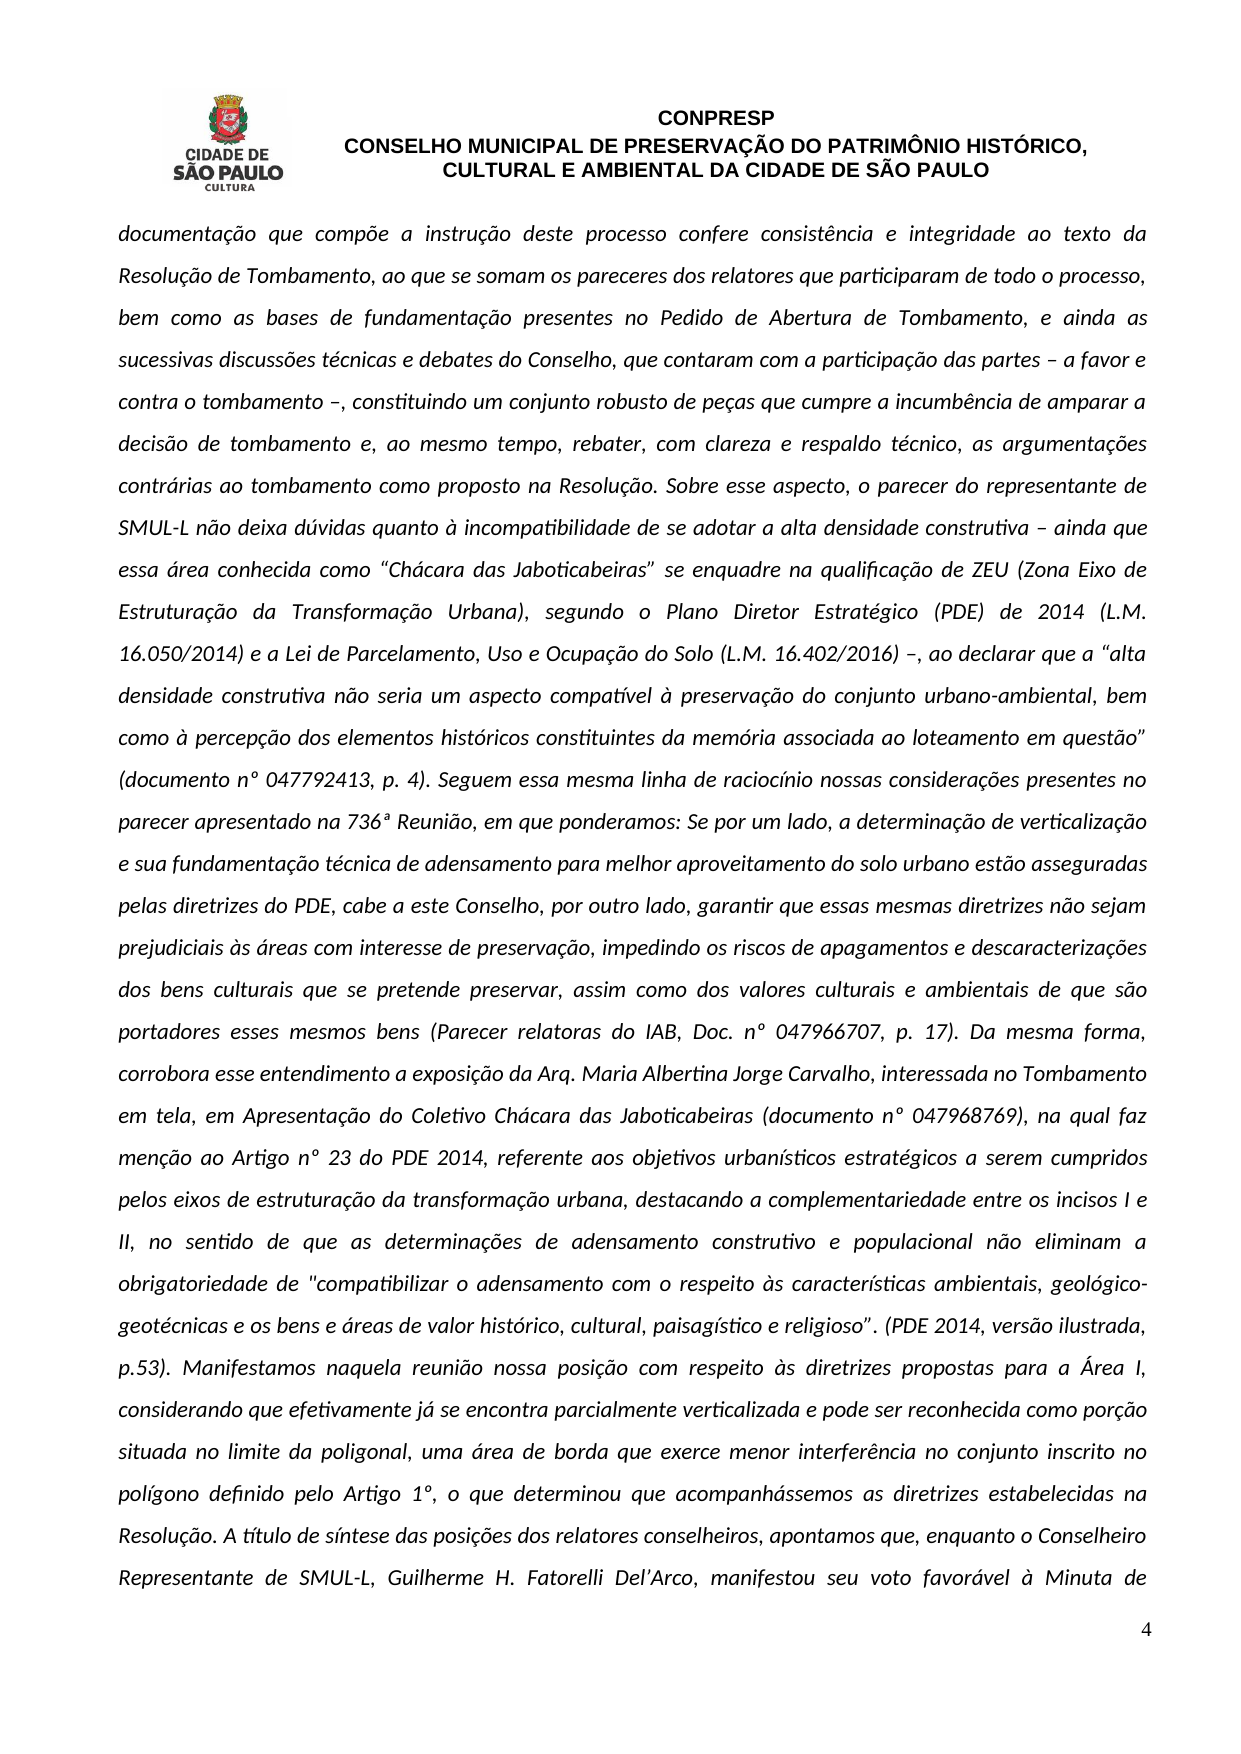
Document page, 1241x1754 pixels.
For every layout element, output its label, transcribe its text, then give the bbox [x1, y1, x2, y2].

text documentação que compõe a instrução deste processo confere consistência e integridade ao texto da Resolução de Tombamento, ao que se somam os pareceres dos relatores que participaram de todo o processo, bem como as bases de fundamentação presentes no Pedido de Abertura de Tombamento, e ainda as sucessivas discussões técnicas e debates do Conselho, que contaram com a participação das partes – a favor e contra o tombamento –, constituindo um conjunto robusto de peças que cumpre a incumbência de amparar a decisão de tombamento e, ao mesmo tempo, rebater, com clareza e respaldo técnico, as argumentações contrárias ao tombamento como proposto na Resolução. Sobre esse aspecto, o parecer do representante de SMUL-L não deixa dúvidas quanto à incompatibilidade de se adotar a alta densidade construtiva – ainda que essa área conhecida como “Chácara das Jaboticabeiras” se enquadre na qualificação de ZEU (Zona Eixo de Estruturação da Transformação Urbana), segundo o Plano Diretor Estratégico (PDE) de 2014 (L.M. 16.050/2014) e a Lei de Parcelamento, Uso e Ocupação do Solo (L.M. 16.402/2016) –, ao declarar que a “alta densidade construtiva não seria um aspecto compatível à preservação do conjunto urbano-ambiental, bem como à percepção dos elementos históricos constituintes da memória associada ao loteamento em questão” (documento nº 047792413, p. 4). Seguem essa mesma linha de raciocínio nossas considerações presentes no parecer apresentado na 736ª Reunião, em que ponderamos: Se por um lado, a determinação de verticalização e sua fundamentação técnica de adensamento para melhor aproveitamento do solo urbano estão asseguradas pelas diretrizes do PDE, cabe a este Conselho, por outro lado, garantir que essas mesmas diretrizes não sejam prejudiciais às áreas com interesse de preservação, impedindo os riscos de apagamentos e descaracterizações dos bens culturais que se pretende preservar, assim como dos valores culturais e ambientais de que são portadores esses mesmos bens (Parecer relatoras do IAB, Doc. nº 047966707, p. 17). Da mesma forma, corrobora esse entendimento a exposição da Arq. Maria Albertina Jorge Carvalho, interessada no Tombamento em tela, em Apresentação do Coletivo Chácara das Jaboticabeiras (documento nº 047968769), na qual faz menção ao Artigo nº 23 do PDE 2014, referente aos objetivos urbanísticos estratégicos a serem cumpridos pelos eixos de estruturação da transformação urbana, destacando a complementariedade entre os incisos I e II, no sentido de que as determinações de adensamento construtivo e populacional não eliminam a obrigatoriedade de "compatibilizar o adensamento com o respeito às características ambientais, geológico-geotécnicas e os bens e áreas de valor histórico, cultural, paisagístico e religioso”. (PDE 2014, versão ilustrada, p.53). Manifestamos naquela reunião nossa posição com respeito às diretrizes propostas para a Área I, considerando que efetivamente já se encontra parcialmente verticalizada e pode ser reconhecida como porção situada no limite da poligonal, uma área de borda que exerce menor interferência no conjunto inscrito no polígono definido pelo Artigo 1º, o que determinou que acompanhássemos as diretrizes estabelecidas na Resolução. A título de síntese das posições dos relatores conselheiros, apontamos que, enquanto o Conselheiro Representante de SMUL-L, Guilherme H. Fatorelli Del’Arco, manifestou seu voto favorável à Minuta de [118, 219, 1152, 1591]
